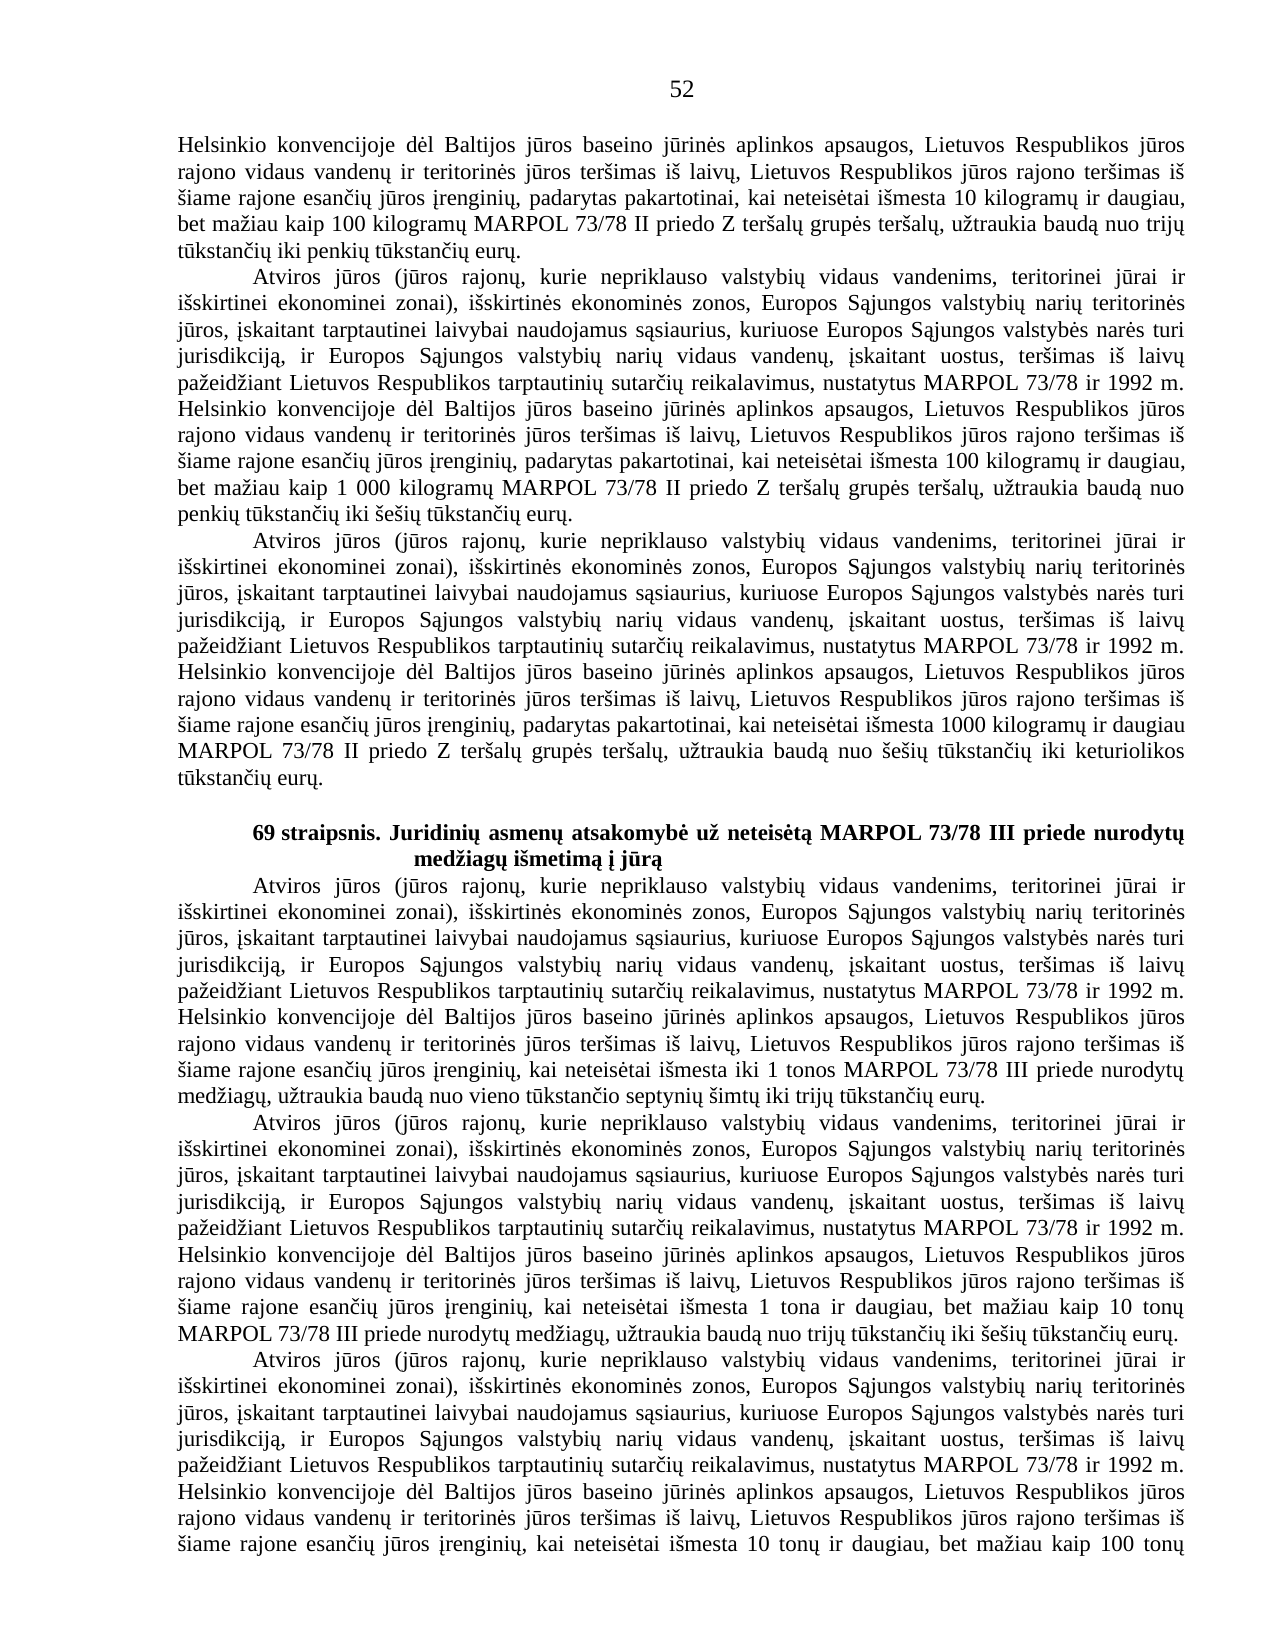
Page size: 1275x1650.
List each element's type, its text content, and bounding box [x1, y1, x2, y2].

text Atviros jūros (jūros rajonų, kurie nepriklauso valstybių vidaus vandenims, teritorinei jūrai ir išskirtinei ekonominei zonai), išskirtinės ekonominės zonos, Europos Sąjungos valstybių narių teritorinės jūros, įskaitant tarptautinei laivybai naudojamus sąsiaurius, kuriuose Europos Sąjungos valstybės narės turi jurisdikciją, ir Europos Sąjungos valstybių narių vidaus vandenų, įskaitant uostus, teršimas iš laivų pažeidžiant Lietuvos Respublikos tarptautinių sutarčių reikalavimus, nustatytus MARPOL 73/78 ir 1992 m. Helsinkio konvencijoje dėl Baltijos jūros baseino jūrinės aplinkos apsaugos, Lietuvos Respublikos jūros rajono vidaus vandenų ir teritorinės jūros teršimas iš laivų, Lietuvos Respublikos jūros rajono teršimas iš šiame rajone esančių jūros įrenginių, kai neteisėtai išmesta 1 tona ir daugiau, bet mažiau kaip 10 tonų MARPOL 73/78 III priede nurodytų medžiagų, užtraukia baudą nuo trijų tūkstančių iki šešių tūkstančių eurų. [177, 1109, 1186, 1346]
text 69 straipsnis. Juridinių asmenų atsakomybė už neteisėtą MARPOL 73/78 III priede nurodytų medžiagų išmetimą į jūrą [252, 819, 1186, 872]
text Atviros jūros (jūros rajonų, kurie nepriklauso valstybių vidaus vandenims, teritorinei jūrai ir išskirtinei ekonominei zonai), išskirtinės ekonominės zonos, Europos Sąjungos valstybių narių teritorinės jūros, įskaitant tarptautinei laivybai naudojamus sąsiaurius, kuriuose Europos Sąjungos valstybės narės turi jurisdikciją, ir Europos Sąjungos valstybių narių vidaus vandenų, įskaitant uostus, teršimas iš laivų pažeidžiant Lietuvos Respublikos tarptautinių sutarčių reikalavimus, nustatytus MARPOL 73/78 ir 1992 m. Helsinkio konvencijoje dėl Baltijos jūros baseino jūrinės aplinkos apsaugos, Lietuvos Respublikos jūros rajono vidaus vandenų ir teritorinės jūros teršimas iš laivų, Lietuvos Respublikos jūros rajono teršimas iš šiame rajone esančių jūros įrenginių, kai neteisėtai išmesta 10 tonų ir daugiau, bet mažiau kaip 100 tonų [177, 1346, 1186, 1557]
text Atviros jūros (jūros rajonų, kurie nepriklauso valstybių vidaus vandenims, teritorinei jūrai ir išskirtinei ekonominei zonai), išskirtinės ekonominės zonos, Europos Sąjungos valstybių narių teritorinės jūros, įskaitant tarptautinei laivybai naudojamus sąsiaurius, kuriuose Europos Sąjungos valstybės narės turi jurisdikciją, ir Europos Sąjungos valstybių narių vidaus vandenų, įskaitant uostus, teršimas iš laivų pažeidžiant Lietuvos Respublikos tarptautinių sutarčių reikalavimus, nustatytus MARPOL 73/78 ir 1992 m. Helsinkio konvencijoje dėl Baltijos jūros baseino jūrinės aplinkos apsaugos, Lietuvos Respublikos jūros rajono vidaus vandenų ir teritorinės jūros teršimas iš laivų, Lietuvos Respublikos jūros rajono teršimas iš šiame rajone esančių jūros įrenginių, padarytas pakartotinai, kai neteisėtai išmesta 100 kilogramų ir daugiau, bet mažiau kaip 1 000 kilogramų MARPOL 73/78 II priedo Z teršalų grupės teršalų, užtraukia baudą nuo penkių tūkstančių iki šešių tūkstančių eurų. [177, 263, 1186, 527]
text Atviros jūros (jūros rajonų, kurie nepriklauso valstybių vidaus vandenims, teritorinei jūrai ir išskirtinei ekonominei zonai), išskirtinės ekonominės zonos, Europos Sąjungos valstybių narių teritorinės jūros, įskaitant tarptautinei laivybai naudojamus sąsiaurius, kuriuose Europos Sąjungos valstybės narės turi jurisdikciją, ir Europos Sąjungos valstybių narių vidaus vandenų, įskaitant uostus, teršimas iš laivų pažeidžiant Lietuvos Respublikos tarptautinių sutarčių reikalavimus, nustatytus MARPOL 73/78 ir 1992 m. Helsinkio konvencijoje dėl Baltijos jūros baseino jūrinės aplinkos apsaugos, Lietuvos Respublikos jūros rajono vidaus vandenų ir teritorinės jūros teršimas iš laivų, Lietuvos Respublikos jūros rajono teršimas iš šiame rajone esančių jūros įrenginių, padarytas pakartotinai, kai neteisėtai išmesta 1000 kilogramų ir daugiau MARPOL 73/78 II priedo Z teršalų grupės teršalų, užtraukia baudą nuo šešių tūkstančių iki keturiolikos tūkstančių eurų. [177, 527, 1186, 790]
text Helsinkio konvencijoje dėl Baltijos jūros baseino jūrinės aplinkos apsaugos, Lietuvos Respublikos jūros rajono vidaus vandenų ir teritorinės jūros teršimas iš laivų, Lietuvos Respublikos jūros rajono teršimas iš šiame rajone esančių jūros įrenginių, padarytas pakartotinai, kai neteisėtai išmesta 10 kilogramų ir daugiau, bet mažiau kaip 100 kilogramų MARPOL 73/78 II priedo Z teršalų grupės teršalų, užtraukia baudą nuo trijų tūkstančių iki penkių tūkstančių eurų. [177, 131, 1186, 263]
text Atviros jūros (jūros rajonų, kurie nepriklauso valstybių vidaus vandenims, teritorinei jūrai ir išskirtinei ekonominei zonai), išskirtinės ekonominės zonos, Europos Sąjungos valstybių narių teritorinės jūros, įskaitant tarptautinei laivybai naudojamus sąsiaurius, kuriuose Europos Sąjungos valstybės narės turi jurisdikciją, ir Europos Sąjungos valstybių narių vidaus vandenų, įskaitant uostus, teršimas iš laivų pažeidžiant Lietuvos Respublikos tarptautinių sutarčių reikalavimus, nustatytus MARPOL 73/78 ir 1992 m. Helsinkio konvencijoje dėl Baltijos jūros baseino jūrinės aplinkos apsaugos, Lietuvos Respublikos jūros rajono vidaus vandenų ir teritorinės jūros teršimas iš laivų, Lietuvos Respublikos jūros rajono teršimas iš šiame rajone esančių jūros įrenginių, kai neteisėtai išmesta iki 1 tonos MARPOL 73/78 III priede nurodytų medžiagų, užtraukia baudą nuo vieno tūkstančio septynių šimtų iki trijų tūkstančių eurų. [177, 872, 1186, 1109]
